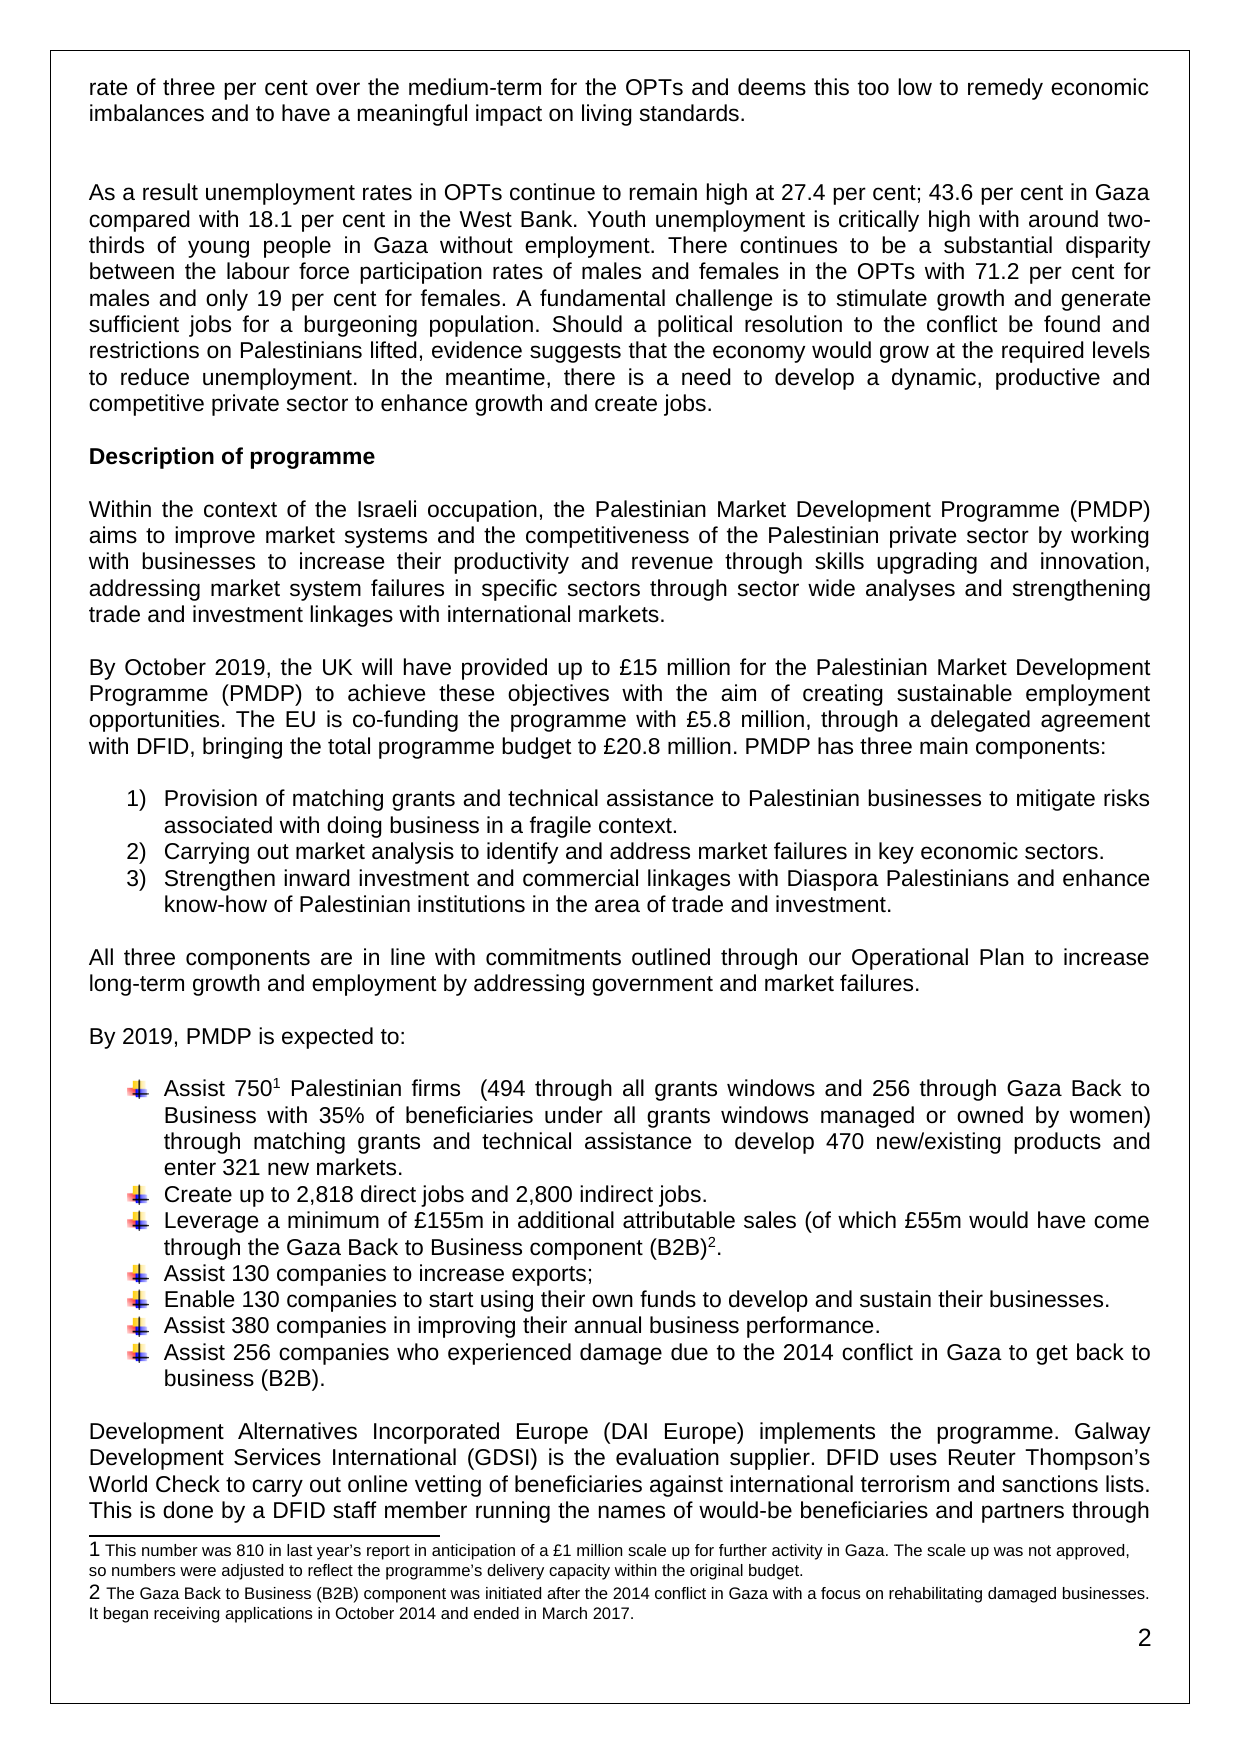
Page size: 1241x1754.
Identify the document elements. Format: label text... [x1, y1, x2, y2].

list Assist 256 companies who experienced damage due to the 2014 conflict in Gaza to get back to business (B2B). [126, 1339, 1152, 1392]
text By October 2019, the UK will have provided up to £15 million for the Palestinian Market Development Programme (PMDP) to achieve these objectives with the aim of creating sustainable employment opportunities. The EU is co-funding the programme with £5.8 million, through a delegated agreement with DFID, bringing the total programme budget to £20.8 million. PMDP has three main components: [89, 654, 1152, 759]
text As a result unemployment rates in OPTs continue to remain high at 27.4 per cent; 43.6 per cent in Gaza compared with 18.1 per cent in the West Bank. Youth unemployment is critically high with around two-thirds of young people in Gaza without employment. There continues to be a substantial disparity between the labour force participation rates of males and females in the OPTs with 71.2 per cent for males and only 19 per cent for females. A fundamental challenge is to stimulate growth and generate sufficient jobs for a burgeoning population. Should a political resolution to the conflict be found and restrictions on Palestinians lifted, evidence suggests that the economy would grow at the required levels to reduce unemployment. In the meantime, there is a need to develop a dynamic, productive and competitive private sector to enhance growth and create jobs. [89, 179, 1152, 416]
text By 2019, PMDP is expected to: [89, 1023, 1152, 1049]
list Assist 750 Palestinian firms (494 through all grants windows and 256 through Gaza Back to Business with 35% of beneficiaries under all grants windows managed or owned by women) through matching grants and technical assistance to develop 470 new/existing products and enter 321 new markets. [126, 1075, 1152, 1181]
text Development Alternatives Incorporated Europe (DAI Europe) implements the programme. Galway Development Services International (GDSI) is the evaluation supplier. DFID uses Reuter Thompson’s World Check to carry out online vetting of beneficiaries against international terrorism and sanctions lists. This is done by a DFID staff member running the names of would-be beneficiaries and partners through [89, 1418, 1152, 1523]
list Assist 380 companies in improving their annual business performance. [126, 1312, 1152, 1339]
list Create up to 2,818 direct jobs and 2,800 indirect jobs. [126, 1181, 1152, 1207]
list Leverage a minimum of £155m in additional attributable sales (of which £55m would have come through the Gaza Back to Business component (B2B). [126, 1207, 1152, 1260]
text All three components are in line with commitments outlined through our Operational Plan to increase long-term growth and employment by addressing government and market failures. [89, 943, 1152, 996]
text rate of three per cent over the medium-term for the OPTs and deems this too low to remedy economic imbalances and to have a meaningful impact on living standards. [89, 74, 1152, 127]
text Within the context of the Israeli occupation, the Palestinian Market Development Programme (PMDP) aims to improve market systems and the competitiveness of the Palestinian private sector by working with businesses to increase their productivity and revenue through skills upgrading and innovation, addressing market system failures in specific sectors through sector wide analyses and strengthening trade and investment linkages with international markets. [89, 496, 1152, 627]
list Strengthen inward investment and commercial linkages with Diaspora Palestinians and enhance know-how of Palestinian institutions in the area of trade and investment. [126, 864, 1152, 917]
list This number was 810 in last year’s report in anticipation of a £1 million scale up for further activity in Gaza. The scale up was not approved, so numbers were adjusted to reflect the programme’s delivery capacity within the original budget. [89, 1536, 1152, 1579]
list Carrying out market analysis to identify and address market failures in key economic sectors. [126, 838, 1152, 864]
list Enable 130 companies to start using their own funds to develop and sustain their businesses. [126, 1286, 1152, 1312]
list Assist 130 companies to increase exports; [126, 1260, 1152, 1286]
list The Gaza Back to Business (B2B) component was initiated after the 2014 conflict in Gaza with a focus on rehabilitating damaged businesses. It began receiving applications in October 2014 and ended in March 2017. [89, 1579, 1152, 1623]
text Description of programme [89, 443, 1152, 469]
list Provision of matching grants and technical assistance to Palestinian businesses to mitigate risks associated with doing business in a fragile context. [126, 785, 1152, 838]
